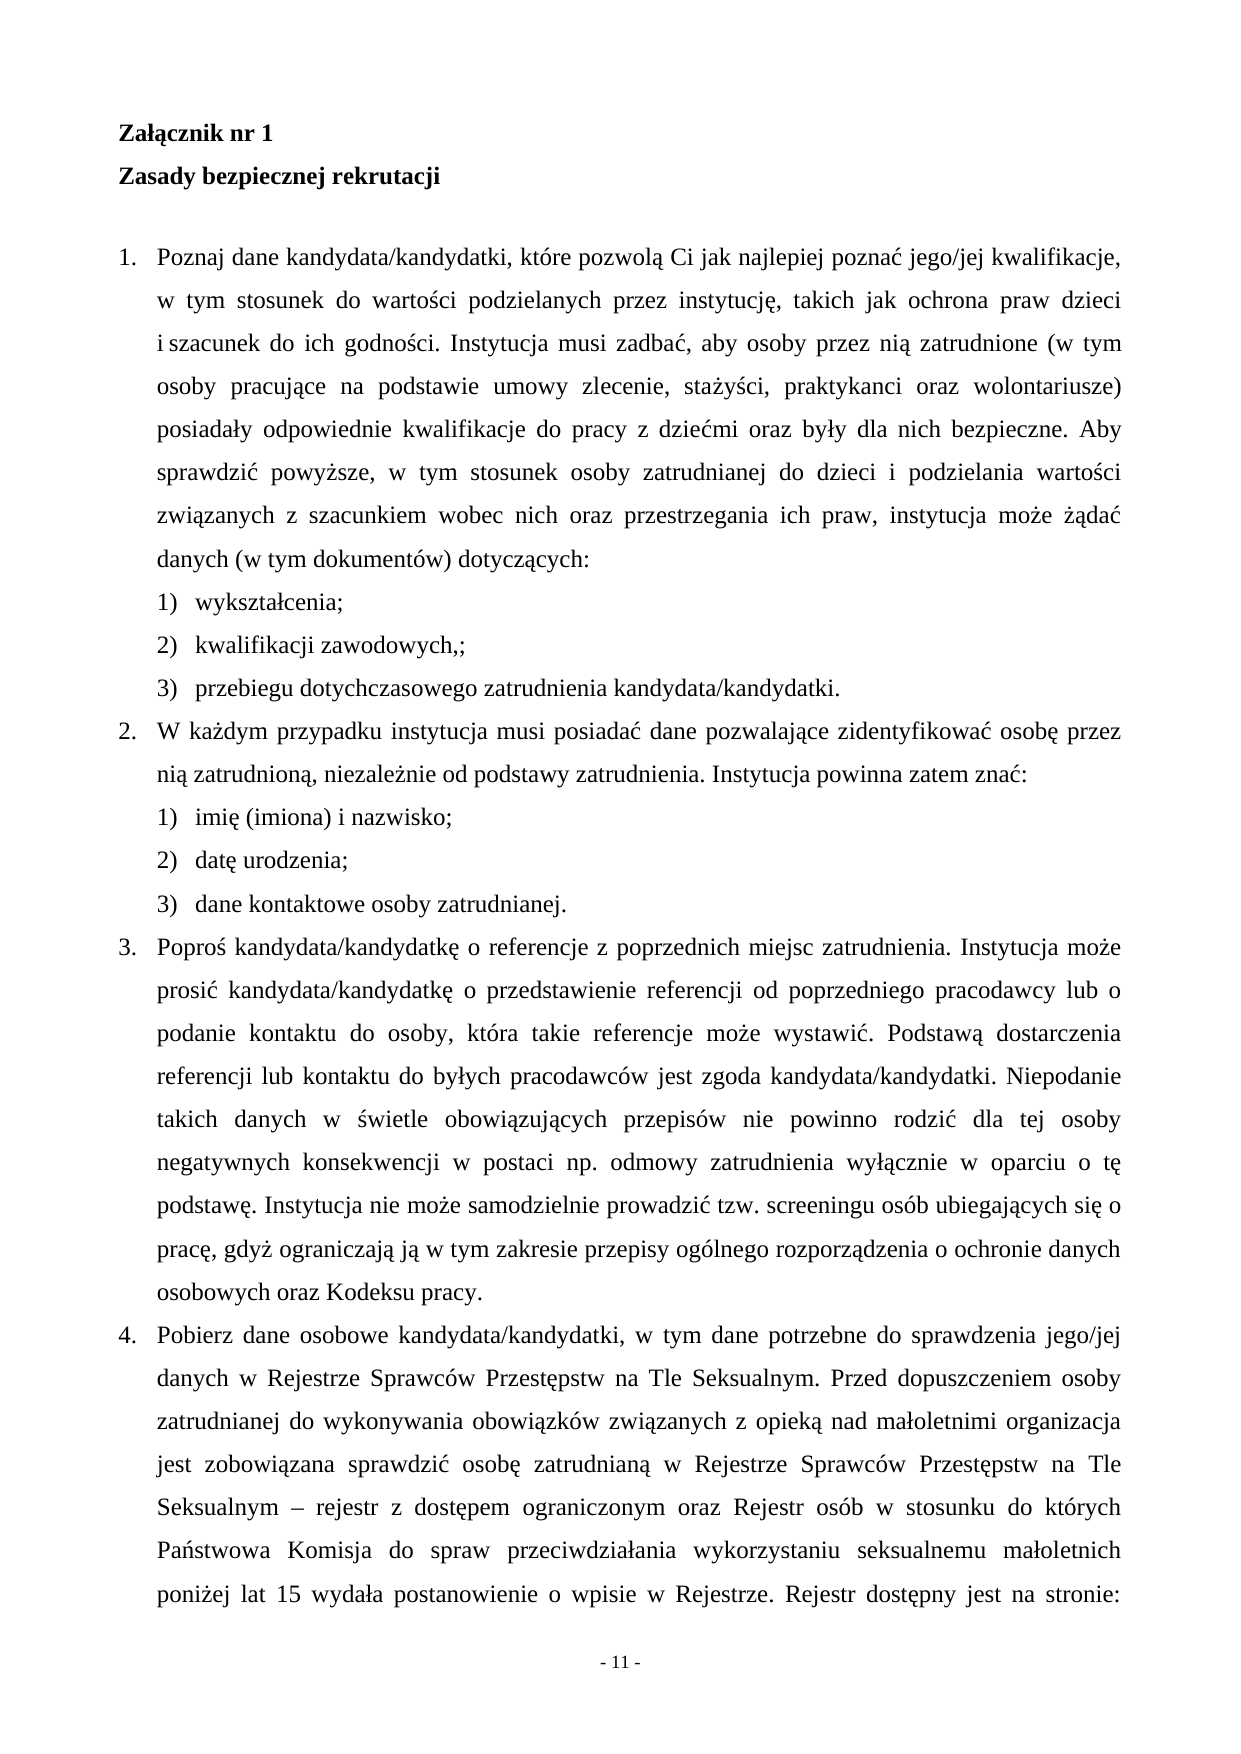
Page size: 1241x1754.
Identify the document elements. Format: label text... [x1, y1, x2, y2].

list dane kontaktowe osoby zatrudnianej. [157, 889, 1122, 917]
list wykształcenia; [157, 587, 1122, 616]
list przebiegu dotychczasowego zatrudnienia kandydata/kandydatki. [157, 673, 1122, 702]
list Poproś kandydata/kandydatkę o referencje z poprzednich miejsc zatrudnienia. Instytucja może prosić kandydata/kandydatkę o przedstawienie referencji od poprzedniego pracodawcy lub o podanie kontaktu do osoby, która takie referencje może wystawić. Podstawą dostarczenia referencji lub kontaktu do byłych pracodawców jest zgoda kandydata/kandydatki. Niepodanie takich danych w świetle obowiązujących przepisów nie powinno rodzić dla tej osoby negatywnych konsekwencji w postaci np. odmowy zatrudnienia wyłącznie w oparciu o tę podstawę. Instytucja nie może samodzielnie prowadzić tzw. screeningu osób ubiegających się o pracę, gdyż ograniczają ją w tym zakresie przepisy ogólnego rozporządzenia o ochronie danych osobowych oraz Kodeksu pracy. [118, 932, 1122, 1306]
list Poznaj dane kandydata/kandydatki, które pozwolą Ci jak najlepiej poznać jego/jej kwalifikacje, w tym stosunek do wartości podzielanych przez instytucję, takich jak ochrona praw dzieci i szacunek do ich godności. Instytucja musi zadbać, aby osoby przez nią zatrudnione (w tym osoby pracujące na podstawie umowy zlecenie, stażyści, praktykanci oraz wolontariusze) posiadały odpowiednie kwalifikacje do pracy z dziećmi oraz były dla nich bezpieczne. Aby sprawdzić powyższe, w tym stosunek osoby zatrudnianej do dzieci i podzielania wartości związanych z szacunkiem wobec nich oraz przestrzegania ich praw, instytucja może żądać danych (w tym dokumentów) dotyczących: [118, 242, 1122, 572]
list W każdym przypadku instytucja musi posiadać dane pozwalające zidentyfikować osobę przez nią zatrudnioną, niezależnie od podstawy zatrudnienia. Instytucja powinna zatem znać: [118, 716, 1122, 788]
list Załącznik nr 1 [118, 118, 1122, 147]
list kwalifikacji zawodowych,; [157, 630, 1122, 659]
list imię (imiona) i nazwisko; [157, 802, 1122, 831]
list Pobierz dane osobowe kandydata/kandydatki, w tym dane potrzebne do sprawdzenia jego/jej danych w Rejestrze Sprawców Przestępstw na Tle Seksualnym. Przed dopuszczeniem osoby zatrudnianej do wykonywania obowiązków związanych z opieką nad małoletnimi organizacja jest zobowiązana sprawdzić osobę zatrudnianą w Rejestrze Sprawców Przestępstw na Tle Seksualnym – rejestr z dostępem ograniczonym oraz Rejestr osób w stosunku do których Państwowa Komisja do spraw przeciwdziałania wykorzystaniu seksualnemu małoletnich poniżej lat 15 wydała postanowienie o wpisie w Rejestrze. Rejestr dostępny jest na stronie: [118, 1320, 1122, 1607]
list datę urodzenia; [157, 846, 1122, 874]
list Zasady bezpiecznej rekrutacji [118, 161, 1122, 190]
